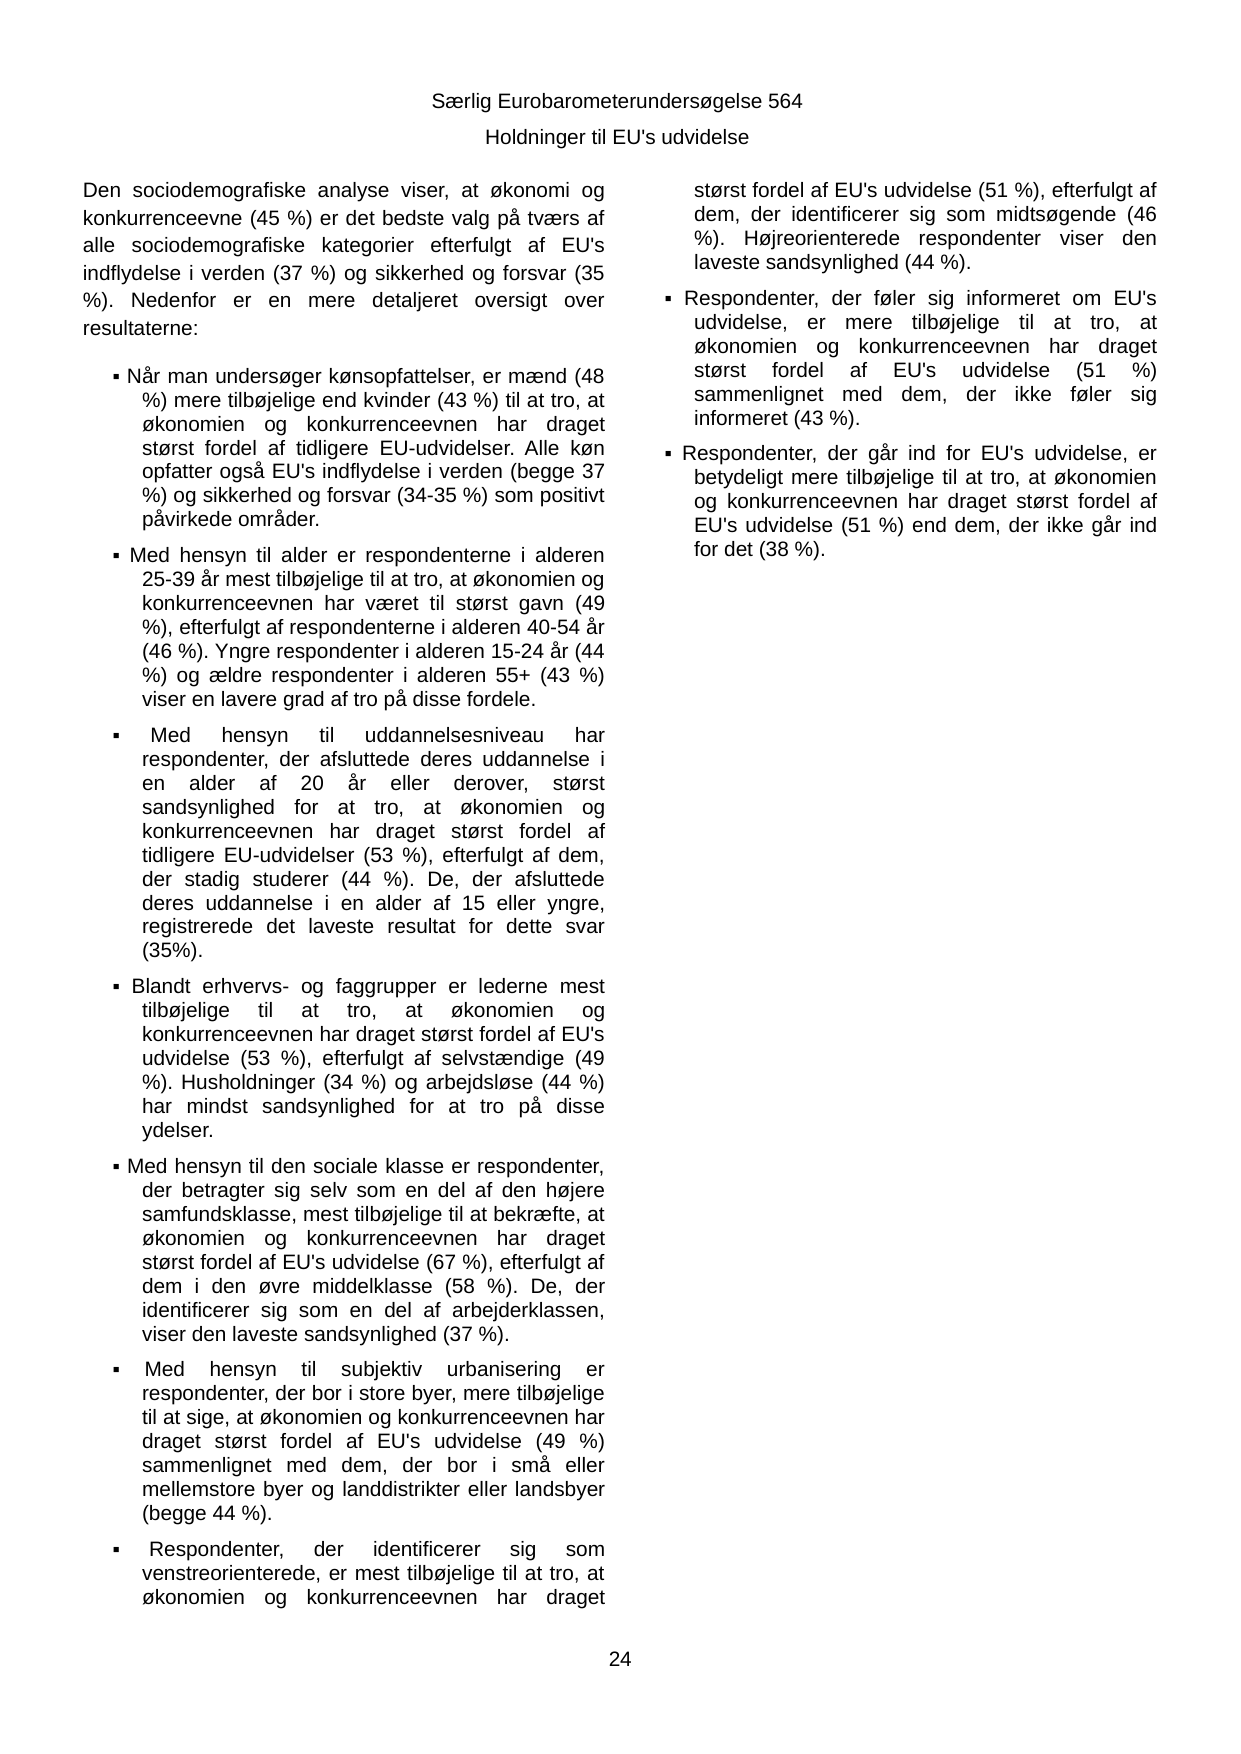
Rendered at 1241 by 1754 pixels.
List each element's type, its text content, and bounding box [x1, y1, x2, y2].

text ▪ Med hensyn til subjektiv urbanisering er respondenter, der bor i store byer, mere tilbøjelige til at sige, at økonomien og konkurrenceevnen har draget størst fordel af EU's udvidelse (49 %) sammenlignet med dem, der bor i små eller mellemstore byer og landdistrikter eller landsbyer (begge 44 %). [112, 1357, 605, 1525]
text ▪ Blandt erhvervs- og faggrupper er lederne mest tilbøjelige til at tro, at økonomien og konkurrenceevnen har draget størst fordel af EU's udvidelse (53 %), efterfulgt af selvstændige (49 %). Husholdninger (34 %) og arbejdsløse (44 %) har mindst sandsynlighed for at tro på disse ydelser. [112, 974, 605, 1142]
text ▪ Respondenter, der identificerer sig som venstreorienterede, er mest tilbøjelige til at tro, at økonomien og konkurrenceevnen har draget [112, 1537, 605, 1609]
text Den sociodemografiske analyse viser, at økonomi og konkurrenceevne (45 %) er det bedste valg på tværs af alle sociodemografiske kategorier efterfulgt af EU's indflydelse i verden (37 %) og sikkerhed og forsvar (35 %). Nedenfor er en mere detaljeret oversigt over resultaterne: [83, 178, 605, 339]
text ▪ Respondenter, der går ind for EU's udvidelse, er betydeligt mere tilbøjelige til at tro, at økonomien og konkurrenceevnen har draget størst fordel af EU's udvidelse (51 %) end dem, der ikke går ind for det (38 %). [664, 441, 1157, 561]
text ▪ Med hensyn til den sociale klasse er respondenter, der betragter sig selv som en del af den højere samfundsklasse, mest tilbøjelige til at bekræfte, at økonomien og konkurrenceevnen har draget størst fordel af EU's udvidelse (67 %), efterfulgt af dem i den øvre middelklasse (58 %). De, der identificerer sig som en del af arbejderklassen, viser den laveste sandsynlighed (37 %). [112, 1154, 605, 1345]
text ▪ Med hensyn til alder er respondenterne i alderen 25-39 år mest tilbøjelige til at tro, at økonomien og konkurrenceevnen har været til størst gavn (49 %), efterfulgt af respondenterne i alderen 40-54 år (46 %). Yngre respondenter i alderen 15-24 år (44 %) og ældre respondenter i alderen 55+ (43 %) viser en lavere grad af tro på disse fordele. [112, 543, 605, 711]
text størst fordel af EU's udvidelse (51 %), efterfulgt af dem, der identificerer sig som midtsøgende (46 %). Højreorienterede respondenter viser den laveste sandsynlighed (44 %). [664, 178, 1157, 274]
text ▪ Respondenter, der føler sig informeret om EU's udvidelse, er mere tilbøjelige til at tro, at økonomien og konkurrenceevnen har draget størst fordel af EU's udvidelse (51 %) sammenlignet med dem, der ikke føler sig informeret (43 %). [664, 286, 1157, 429]
text ▪ Når man undersøger kønsopfattelser, er mænd (48 %) mere tilbøjelige end kvinder (43 %) til at tro, at økonomien og konkurrenceevnen har draget størst fordel af tidligere EU-udvidelser. Alle køn opfatter også EU's indflydelse i verden (begge 37 %) og sikkerhed og forsvar (34-35 %) som positivt påvirkede områder. [112, 363, 605, 531]
text ▪ Med hensyn til uddannelsesniveau har respondenter, der afsluttede deres uddannelse i en alder af 20 år eller derover, størst sandsynlighed for at tro, at økonomien og konkurrenceevnen har draget størst fordel af tidligere EU-udvidelser (53 %), efterfulgt af dem, der stadig studerer (44 %). De, der afsluttede deres uddannelse i en alder af 15 eller yngre, registrerede det laveste resultat for dette svar (35%). [112, 723, 605, 962]
